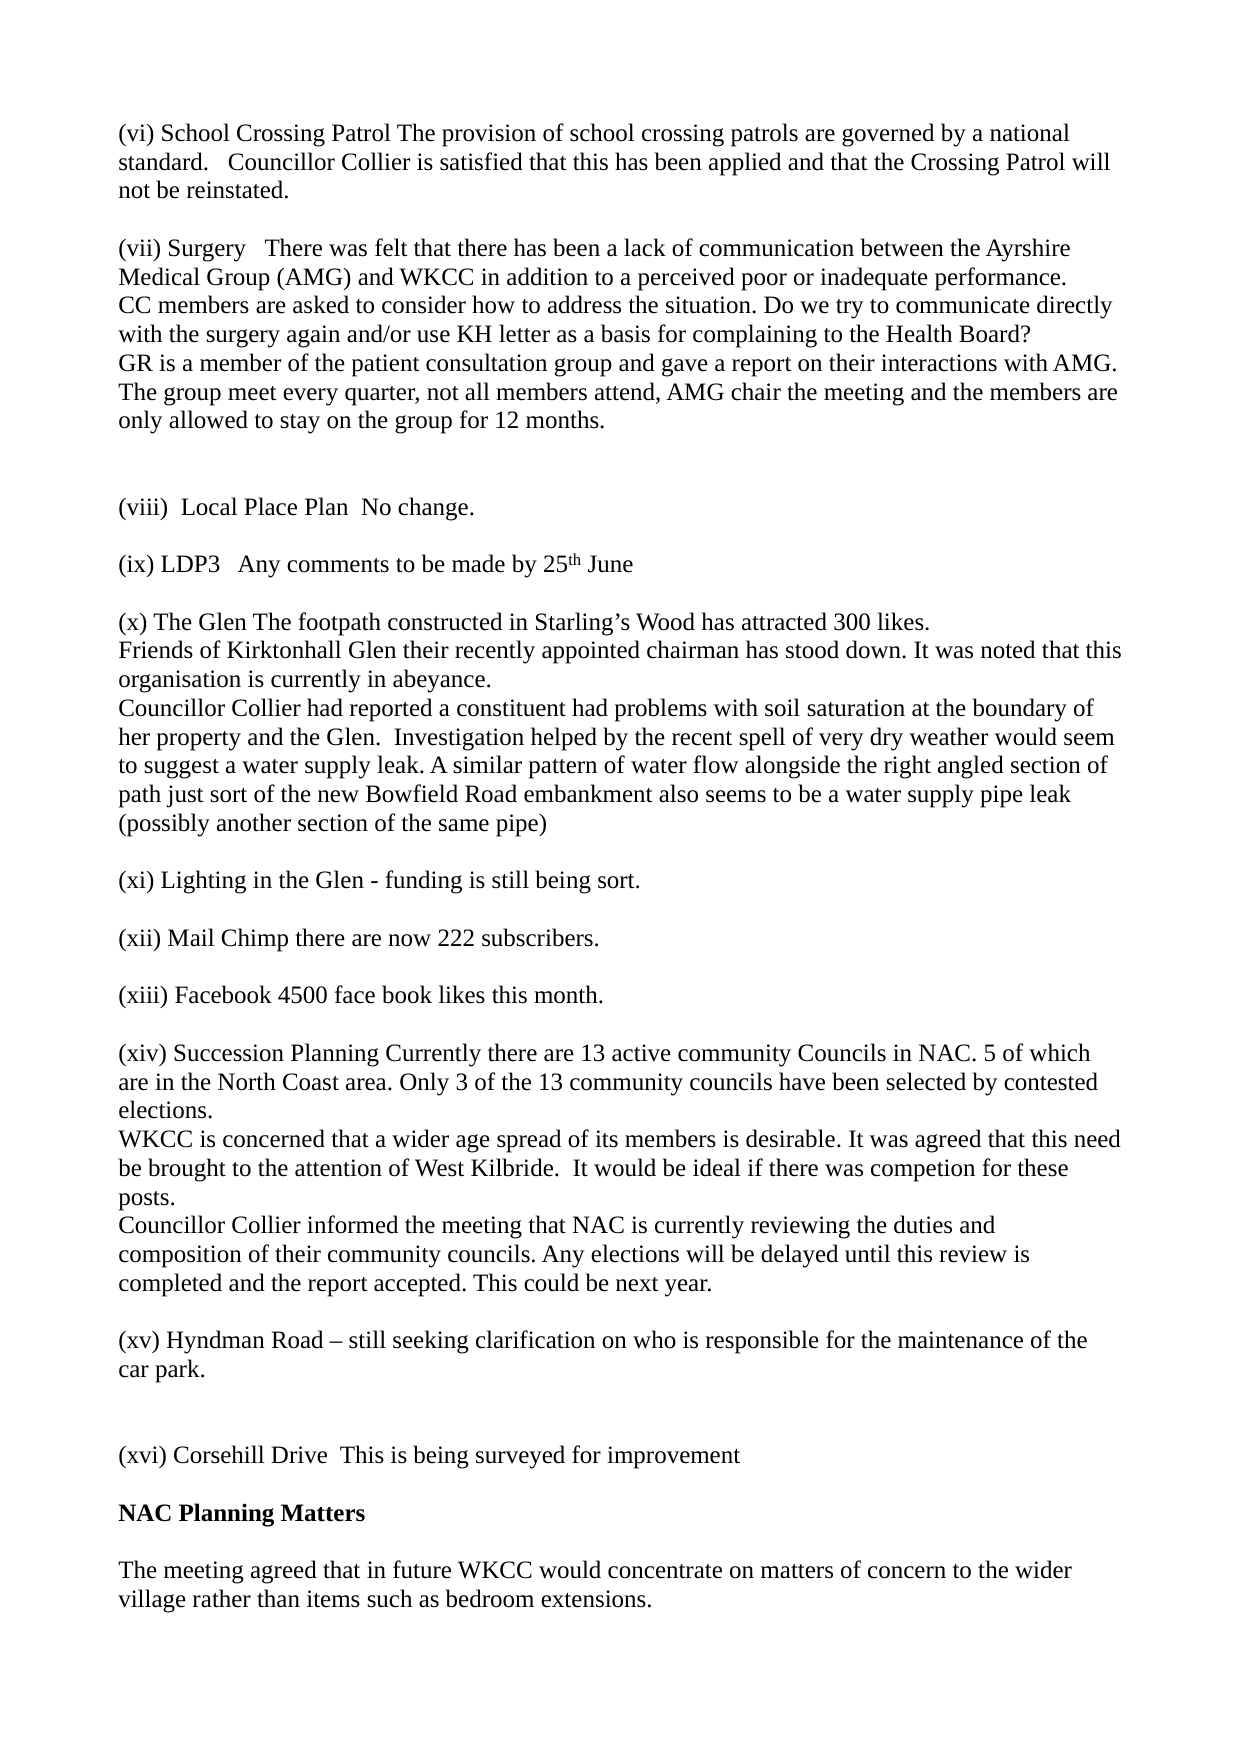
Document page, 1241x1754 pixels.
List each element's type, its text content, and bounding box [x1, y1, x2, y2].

text (ix) LDP3 Any comments to be made by 25th June [118, 549, 1122, 578]
text (xv) Hyndman Road – still seeking clarification on who is responsible for the maintenance of the car park. [118, 1326, 1122, 1383]
text (xiii) Facebook 4500 face book likes this month. [118, 981, 1122, 1009]
text (x) The Glen The footpath constructed in Starling’s Wood has attracted 300 likes. [118, 607, 1122, 636]
text (viii) Local Place Plan No change. [118, 492, 1122, 521]
text WKCC is concerned that a wider age spread of its members is desirable. It was agreed that this need be brought to the attention of West Kilbride. It would be ideal if there was competion for these posts. [118, 1124, 1122, 1211]
text (xii) Mail Chimp there are now 222 subscribers. [118, 923, 1122, 952]
text Councillor Collier had reported a constituent had problems with soil saturation at the boundary of her property and the Glen. Investigation helped by the recent spell of very dry weather would seem to suggest a water supply leak. A similar pattern of water flow alongside the right angled section of path just sort of the new Bowfield Road embankment also seems to be a water supply pipe leak (possibly another section of the same pipe) [118, 693, 1122, 837]
text The meeting agreed that in future WKCC would concentrate on matters of concern to the wider village rather than items such as bedroom extensions. [118, 1556, 1122, 1613]
text (xvi) Corsehill Drive This is being surveyed for improvement [118, 1441, 1122, 1469]
text Councillor Collier informed the meeting that NAC is currently reviewing the duties and composition of their community councils. Any elections will be delayed until this review is completed and the report accepted. This could be next year. [118, 1211, 1122, 1297]
text (vii) Surgery There was felt that there has been a lack of communication between the Ayrshire Medical Group (AMG) and WKCC in addition to a perceived poor or inadequate performance. CC members are asked to consider how to address the situation. Do we try to communicate directly with the surgery again and/or use KH letter as a basis for complaining to the Health Board? [118, 233, 1122, 348]
text (vi) School Crossing Patrol The provision of school crossing patrols are governed by a national standard. Councillor Collier is satisfied that this has been applied and that the Crossing Patrol will not be reinstated. [118, 118, 1122, 204]
text (xi) Lighting in the Glen - funding is still being sort. [118, 866, 1122, 894]
text GR is a member of the patient consultation group and gave a report on their interactions with AMG. The group meet every quarter, not all members attend, AMG chair the meeting and the members are only allowed to stay on the group for 12 months. [118, 348, 1122, 434]
text NAC Planning Matters [118, 1498, 1122, 1527]
text Friends of Kirktonhall Glen their recently appointed chairman has stood down. It was noted that this organisation is currently in abeyance. [118, 636, 1122, 693]
text (xiv) Succession Planning Currently there are 13 active community Councils in NAC. 5 of which are in the North Coast area. Only 3 of the 13 community councils have been selected by contested elections. [118, 1038, 1122, 1124]
